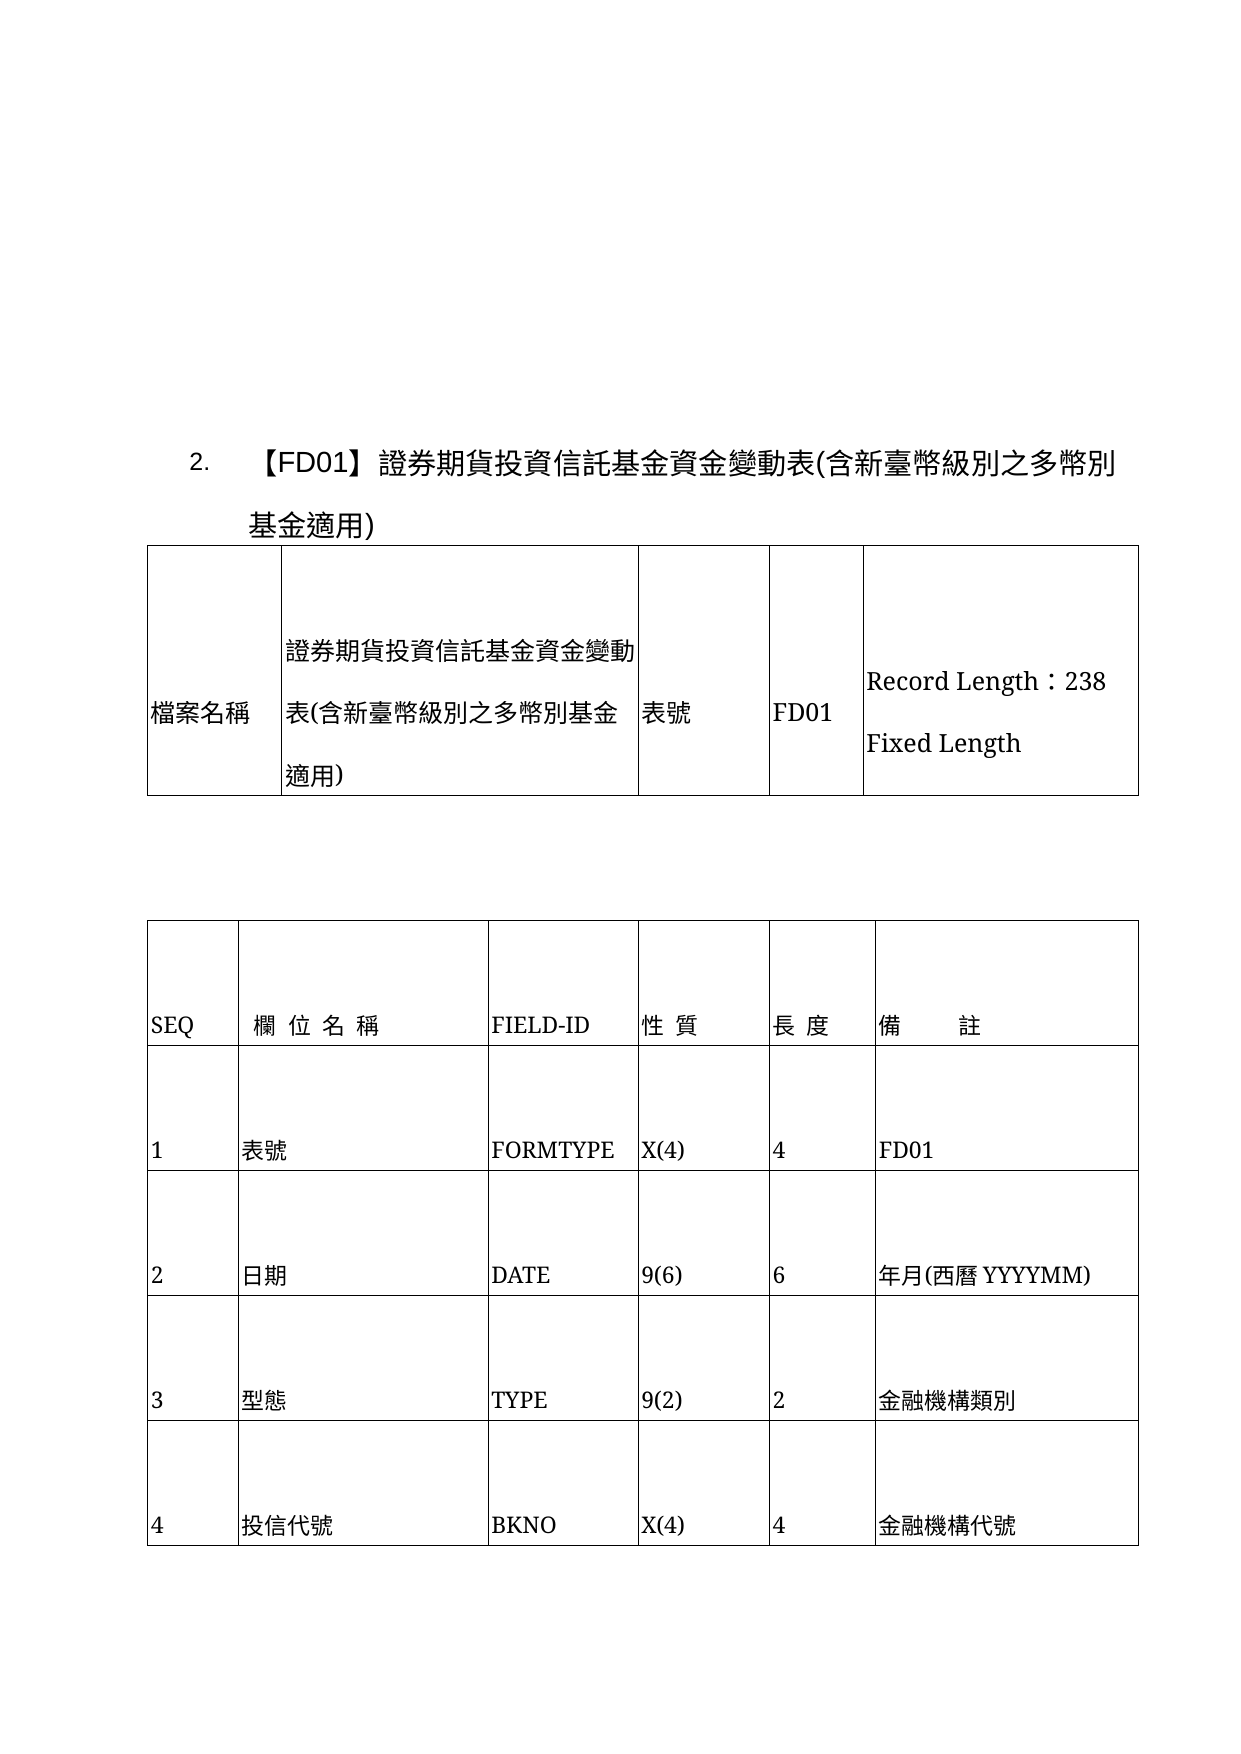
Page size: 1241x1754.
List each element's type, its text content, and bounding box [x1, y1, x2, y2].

table_cell TYPE [489, 1296, 638, 1420]
table_cell FORMTYPE [489, 1046, 638, 1170]
table_cell 4 [148, 1421, 238, 1545]
table_header FIELD-ID [489, 921, 638, 1045]
table_cell 1 [148, 1046, 238, 1170]
table_cell 年月(西曆YYYYMM) [876, 1171, 1138, 1295]
table_cell 表號 [239, 1046, 488, 1170]
subtitle 【FD01】證券期貨投資信託基金資金變動表(含新臺幣級別之多幣別基金適用) [189, 420, 1122, 545]
table_cell 4 [770, 1046, 875, 1170]
table_cell X(4) [639, 1421, 769, 1545]
table_cell 9(6) [639, 1171, 769, 1295]
table_header 證券期貨投資信託基金資金變動表(含新臺幣級別之多幣別基金適用) [282, 546, 638, 795]
table_cell 2 [770, 1296, 875, 1420]
table_cell X(4) [639, 1046, 769, 1170]
table_cell 金融機構代號 [876, 1421, 1138, 1545]
table_header 表號 [639, 546, 769, 795]
table_header 檔案名稱 [148, 546, 281, 795]
table_header Record Length：238 Fixed Length [864, 546, 1138, 795]
table_cell 金融機構類別 [876, 1296, 1138, 1420]
table_header 性 質 [639, 921, 769, 1045]
table_header FD01 [770, 546, 863, 795]
table_cell 投信代號 [239, 1421, 488, 1545]
table_header 長 度 [770, 921, 875, 1045]
table_cell 3 [148, 1296, 238, 1420]
table_cell 型態 [239, 1296, 488, 1420]
table_cell 9(2) [639, 1296, 769, 1420]
table_cell 6 [770, 1171, 875, 1295]
table_header SEQ [148, 921, 238, 1045]
table_cell BKNO [489, 1421, 638, 1545]
table_header 備 註 [876, 921, 1138, 1045]
table_cell 4 [770, 1421, 875, 1545]
table_header 欄 位 名 稱 [239, 921, 488, 1045]
table_cell 2 [148, 1171, 238, 1295]
table_cell 日期 [239, 1171, 488, 1295]
table_cell DATE [489, 1171, 638, 1295]
table_cell FD01 [876, 1046, 1138, 1170]
